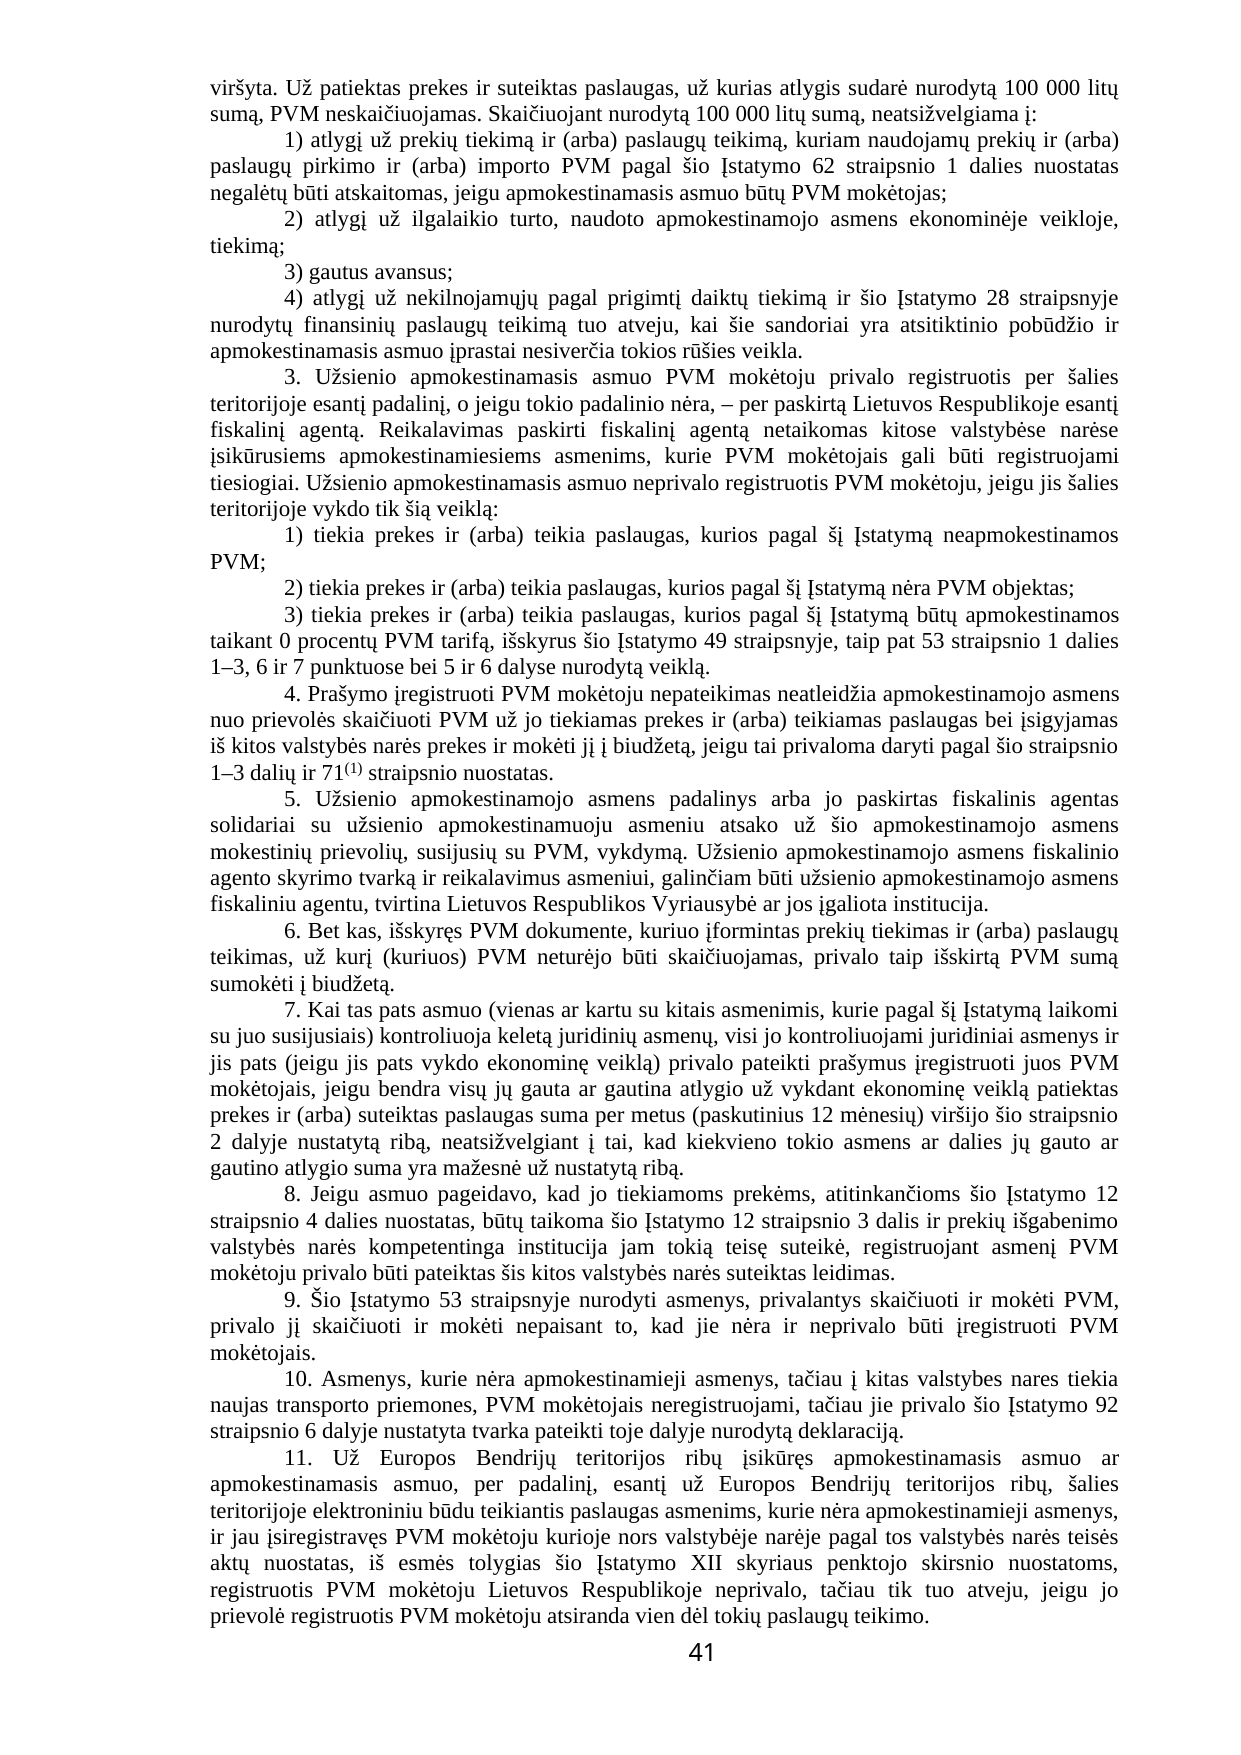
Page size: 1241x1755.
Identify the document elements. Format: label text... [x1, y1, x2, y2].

text 2) atlygį už ilgalaikio turto, naudoto apmokestinamojo asmens ekonominėje veikloje, tiekimą; [210, 205, 1120, 258]
text 4. Prašymo įregistruoti PVM mokėtoju nepateikimas neatleidžia apmokestinamojo asmens nuo prievolės skaičiuoti PVM už jo tiekiamas prekes ir (arba) teikiamas paslaugas bei įsigyjamas iš kitos valstybės narės prekes ir mokėti jį į biudžetą, jeigu tai privaloma daryti pagal šio straipsnio 1–3 dalių ir 71(1) straipsnio nuostatas. [210, 680, 1120, 785]
text 5. Užsienio apmokestinamojo asmens padalinys arba jo paskirtas fiskalinis agentas solidariai su užsienio apmokestinamuoju asmeniu atsako už šio apmokestinamojo asmens mokestinių prievolių, susijusių su PVM, vykdymą. Užsienio apmokestinamojo asmens fiskalinio agento skyrimo tvarką ir reikalavimus asmeniui, galinčiam būti užsienio apmokestinamojo asmens fiskaliniu agentu, tvirtina Lietuvos Respublikos Vyriausybė ar jos įgaliota institucija. [210, 785, 1120, 917]
text viršyta. Už patiektas prekes ir suteiktas paslaugas, už kurias atlygis sudarė nurodytą 100 000 litų sumą, PVM neskaičiuojamas. Skaičiuojant nurodytą 100 000 litų sumą, neatsižvelgiama į: [210, 73, 1120, 126]
text 10. Asmenys, kurie nėra apmokestinamieji asmenys, tačiau į kitas valstybes nares tiekia naujas transporto priemones, PVM mokėtojais neregistruojami, tačiau jie privalo šio Įstatymo 92 straipsnio 6 dalyje nustatyta tvarka pateikti toje dalyje nurodytą deklaraciją. [210, 1365, 1120, 1444]
text 9. Šio Įstatymo 53 straipsnyje nurodyti asmenys, privalantys skaičiuoti ir mokėti PVM, privalo jį skaičiuoti ir mokėti nepaisant to, kad jie nėra ir neprivalo būti įregistruoti PVM mokėtojais. [210, 1286, 1120, 1365]
text 3. Užsienio apmokestinamasis asmuo PVM mokėtoju privalo registruotis per šalies teritorijoje esantį padalinį, o jeigu tokio padalinio nėra, – per paskirtą Lietuvos Respublikoje esantį fiskalinį agentą. Reikalavimas paskirti fiskalinį agentą netaikomas kitose valstybėse narėse įsikūrusiems apmokestinamiesiems asmenims, kurie PVM mokėtojais gali būti registruojami tiesiogiai. Užsienio apmokestinamasis asmuo neprivalo registruotis PVM mokėtoju, jeigu jis šalies teritorijoje vykdo tik šią veiklą: [210, 363, 1120, 522]
text 3) tiekia prekes ir (arba) teikia paslaugas, kurios pagal šį Įstatymą būtų apmokestinamos taikant 0 procentų PVM tarifą, išskyrus šio Įstatymo 49 straipsnyje, taip pat 53 straipsnio 1 dalies 1–3, 6 ir 7 punktuose bei 5 ir 6 dalyse nurodytą veiklą. [210, 601, 1120, 680]
text 2) tiekia prekes ir (arba) teikia paslaugas, kurios pagal šį Įstatymą nėra PVM objektas; [210, 574, 1120, 601]
text 1) tiekia prekes ir (arba) teikia paslaugas, kurios pagal šį Įstatymą neapmokestinamos PVM; [210, 522, 1120, 574]
text 1) atlygį už prekių tiekimą ir (arba) paslaugų teikimą, kuriam naudojamų prekių ir (arba) paslaugų pirkimo ir (arba) importo PVM pagal šio Įstatymo 62 straipsnio 1 dalies nuostatas negalėtų būti atskaitomas, jeigu apmokestinamasis asmuo būtų PVM mokėtojas; [210, 126, 1120, 205]
text 11. Už Europos Bendrijų teritorijos ribų įsikūręs apmokestinamasis asmuo ar apmokestinamasis asmuo, per padalinį, esantį už Europos Bendrijų teritorijos ribų, šalies teritorijoje elektroniniu būdu teikiantis paslaugas asmenims, kurie nėra apmokestinamieji asmenys, ir jau įsiregistravęs PVM mokėtoju kurioje nors valstybėje narėje pagal tos valstybės narės teisės aktų nuostatas, iš esmės tolygias šio Įstatymo XII skyriaus penktojo skirsnio nuostatoms, registruotis PVM mokėtoju Lietuvos Respublikoje neprivalo, tačiau tik tuo atveju, jeigu jo prievolė registruotis PVM mokėtoju atsiranda vien dėl tokių paslaugų teikimo. [210, 1444, 1120, 1628]
text 3) gautus avansus; [210, 258, 1120, 284]
text 4) atlygį už nekilnojamųjų pagal prigimtį daiktų tiekimą ir šio Įstatymo 28 straipsnyje nurodytų finansinių paslaugų teikimą tuo atveju, kai šie sandoriai yra atsitiktinio pobūdžio ir apmokestinamasis asmuo įprastai nesiverčia tokios rūšies veikla. [210, 284, 1120, 363]
text 8. Jeigu asmuo pageidavo, kad jo tiekiamoms prekėms, atitinkančioms šio Įstatymo 12 straipsnio 4 dalies nuostatas, būtų taikoma šio Įstatymo 12 straipsnio 3 dalis ir prekių išgabenimo valstybės narės kompetentinga institucija jam tokią teisę suteikė, registruojant asmenį PVM mokėtoju privalo būti pateiktas šis kitos valstybės narės suteiktas leidimas. [210, 1180, 1120, 1286]
text 6. Bet kas, išskyręs PVM dokumente, kuriuo įformintas prekių tiekimas ir (arba) paslaugų teikimas, už kurį (kuriuos) PVM neturėjo būti skaičiuojamas, privalo taip išskirtą PVM sumą sumokėti į biudžetą. [210, 917, 1120, 996]
text 7. Kai tas pats asmuo (vienas ar kartu su kitais asmenimis, kurie pagal šį Įstatymą laikomi su juo susijusiais) kontroliuoja keletą juridinių asmenų, visi jo kontroliuojami juridiniai asmenys ir jis pats (jeigu jis pats vykdo ekonominę veiklą) privalo pateikti prašymus įregistruoti juos PVM mokėtojais, jeigu bendra visų jų gauta ar gautina atlygio už vykdant ekonominę veiklą patiektas prekes ir (arba) suteiktas paslaugas suma per metus (paskutinius 12 mėnesių) viršijo šio straipsnio 2 dalyje nustatytą ribą, neatsižvelgiant į tai, kad kiekvieno tokio asmens ar dalies jų gauto ar gautino atlygio suma yra mažesnė už nustatytą ribą. [210, 996, 1120, 1180]
